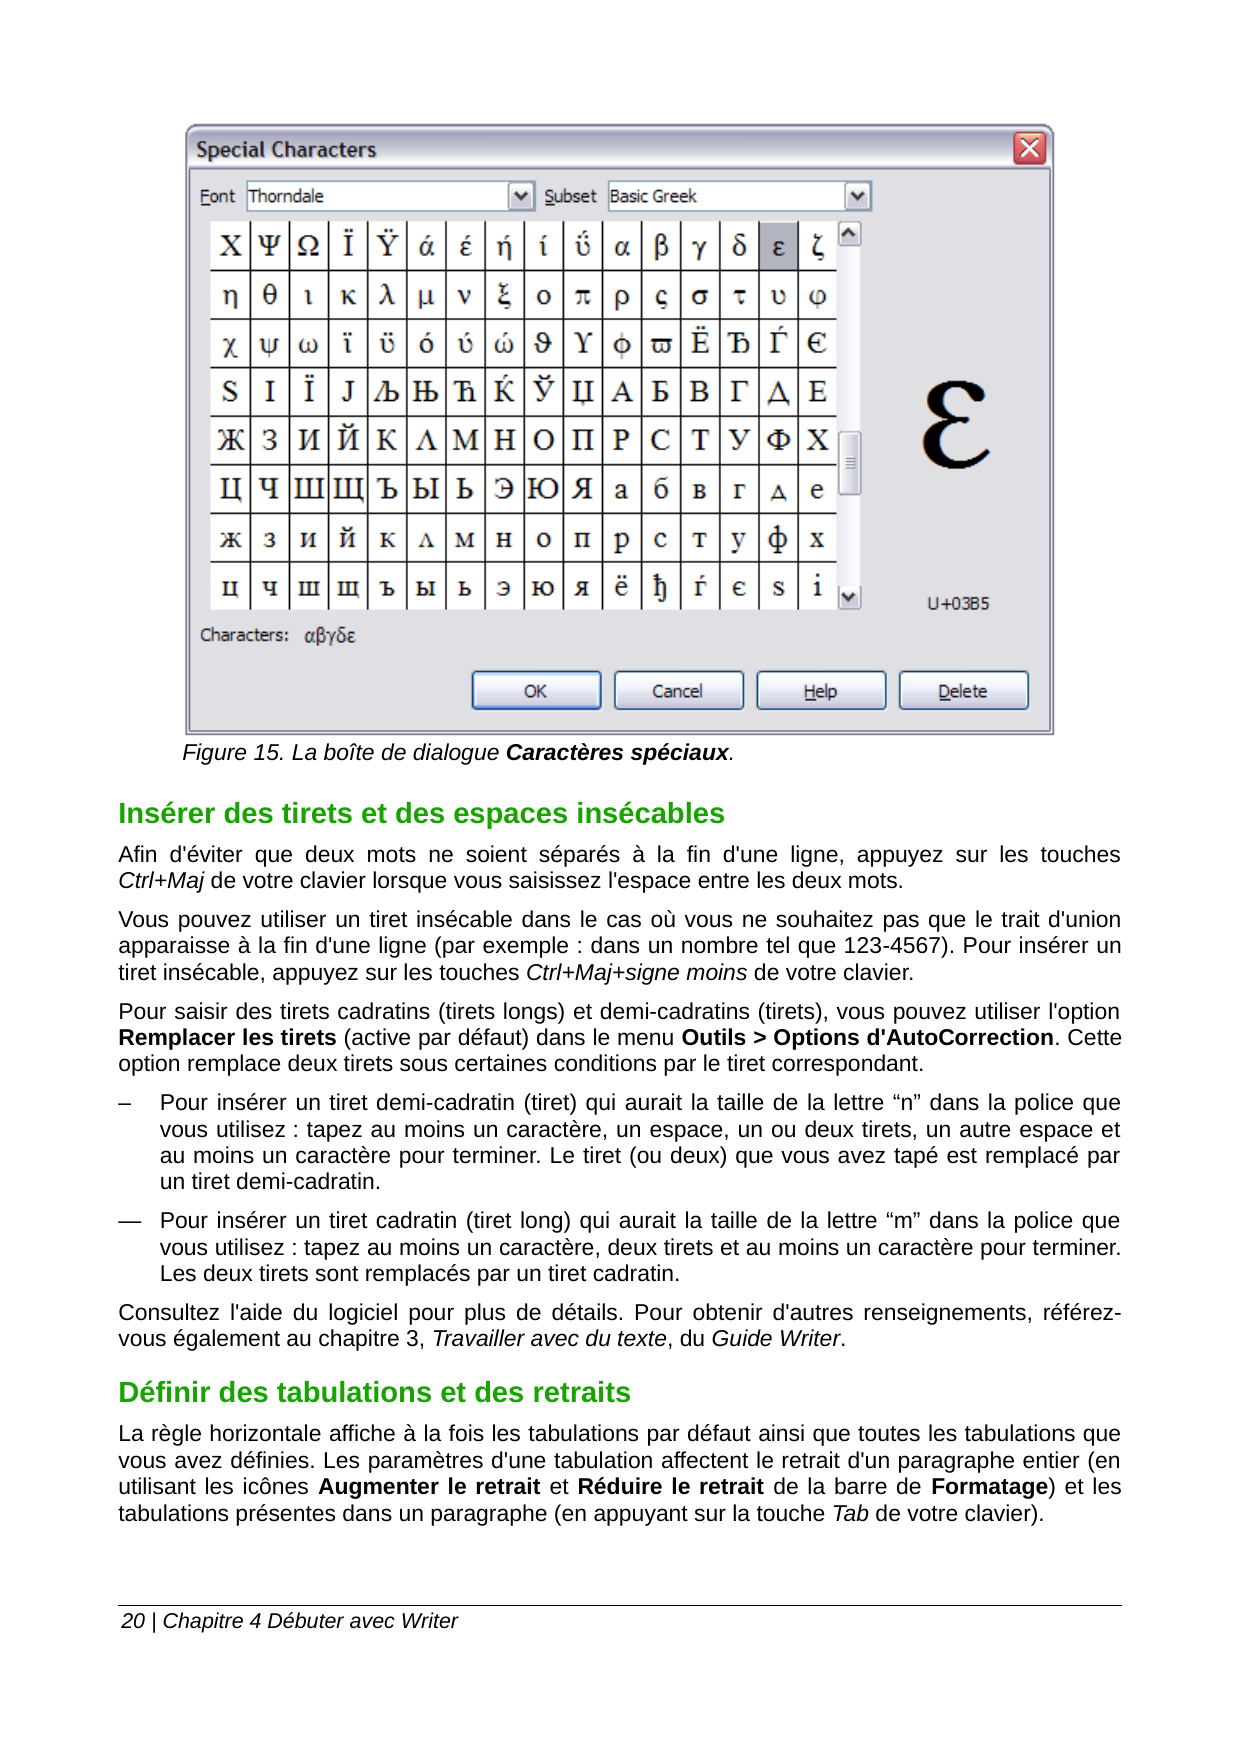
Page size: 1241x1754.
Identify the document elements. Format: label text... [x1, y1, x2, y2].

text Vous pouvez utiliser un tiret insécable dans le cas où vous ne souhaitez pas que le trait d'union apparaisse à la fin d'une ligne (par exemple : dans un nombre tel que 123‑4567). Pour insérer un tiret insécable, appuyez sur les touches Ctrl+Maj+signe moins de votre clavier. [118, 906, 1122, 985]
text La règle horizontale affiche à la fois les tabulations par défaut ainsi que toutes les tabulations que vous avez définies. Les paramètres d'une tabulation affectent le retrait d'un paragraphe entier (en utilisant les icônes Augmenter le retrait et Réduire le retrait de la barre de Formatage) et les tabulations présentes dans un paragraphe (en appuyant sur la touche Tab de votre clavier). [118, 1420, 1122, 1526]
text Pour saisir des tirets cadratins (tirets longs) et demi-cadratins (tirets), vous pouvez utiliser l'option Remplacer les tirets (active par défaut) dans le menu Outils > Options d'AutoCorrection. Cette option remplace deux tirets sous certaines conditions par le tiret correspondant. [118, 998, 1122, 1077]
picture [182, 118, 1059, 740]
text Figure 15. La boîte de dialogue Caractères spéciaux. [182, 740, 1058, 766]
subtitle Insérer des tirets et des espaces insécables [118, 796, 1122, 829]
text Consultez l'aide du logiciel pour plus de détails. Pour obtenir d'autres renseignements, référez-vous également au chapitre 3, Travailler avec du texte, du Guide Writer. [118, 1299, 1122, 1351]
text Afin d'éviter que deux mots ne soient séparés à la fin d'une ligne, appuyez sur les touches Ctrl+Maj de votre clavier lorsque vous saisissez l'espace entre les deux mots. [118, 841, 1122, 894]
subtitle Définir des tabulations et des retraits [118, 1375, 1122, 1409]
text – Pour insérer un tiret demi-cadratin (tiret) qui aurait la taille de la lettre “n” dans la police que vous utilisez : tapez au moins un caractère, un espace, un ou deux tirets, un autre espace et au moins un caractère pour terminer. Le tiret (ou deux) que vous avez tapé est remplacé par un tiret demi-cadratin. [118, 1089, 1122, 1195]
text — Pour insérer un tiret cadratin (tiret long) qui aurait la taille de la lettre “m” dans la police que vous utilisez : tapez au moins un caractère, deux tirets et au moins un caractère pour terminer. Les deux tirets sont remplacés par un tiret cadratin. [118, 1207, 1122, 1286]
